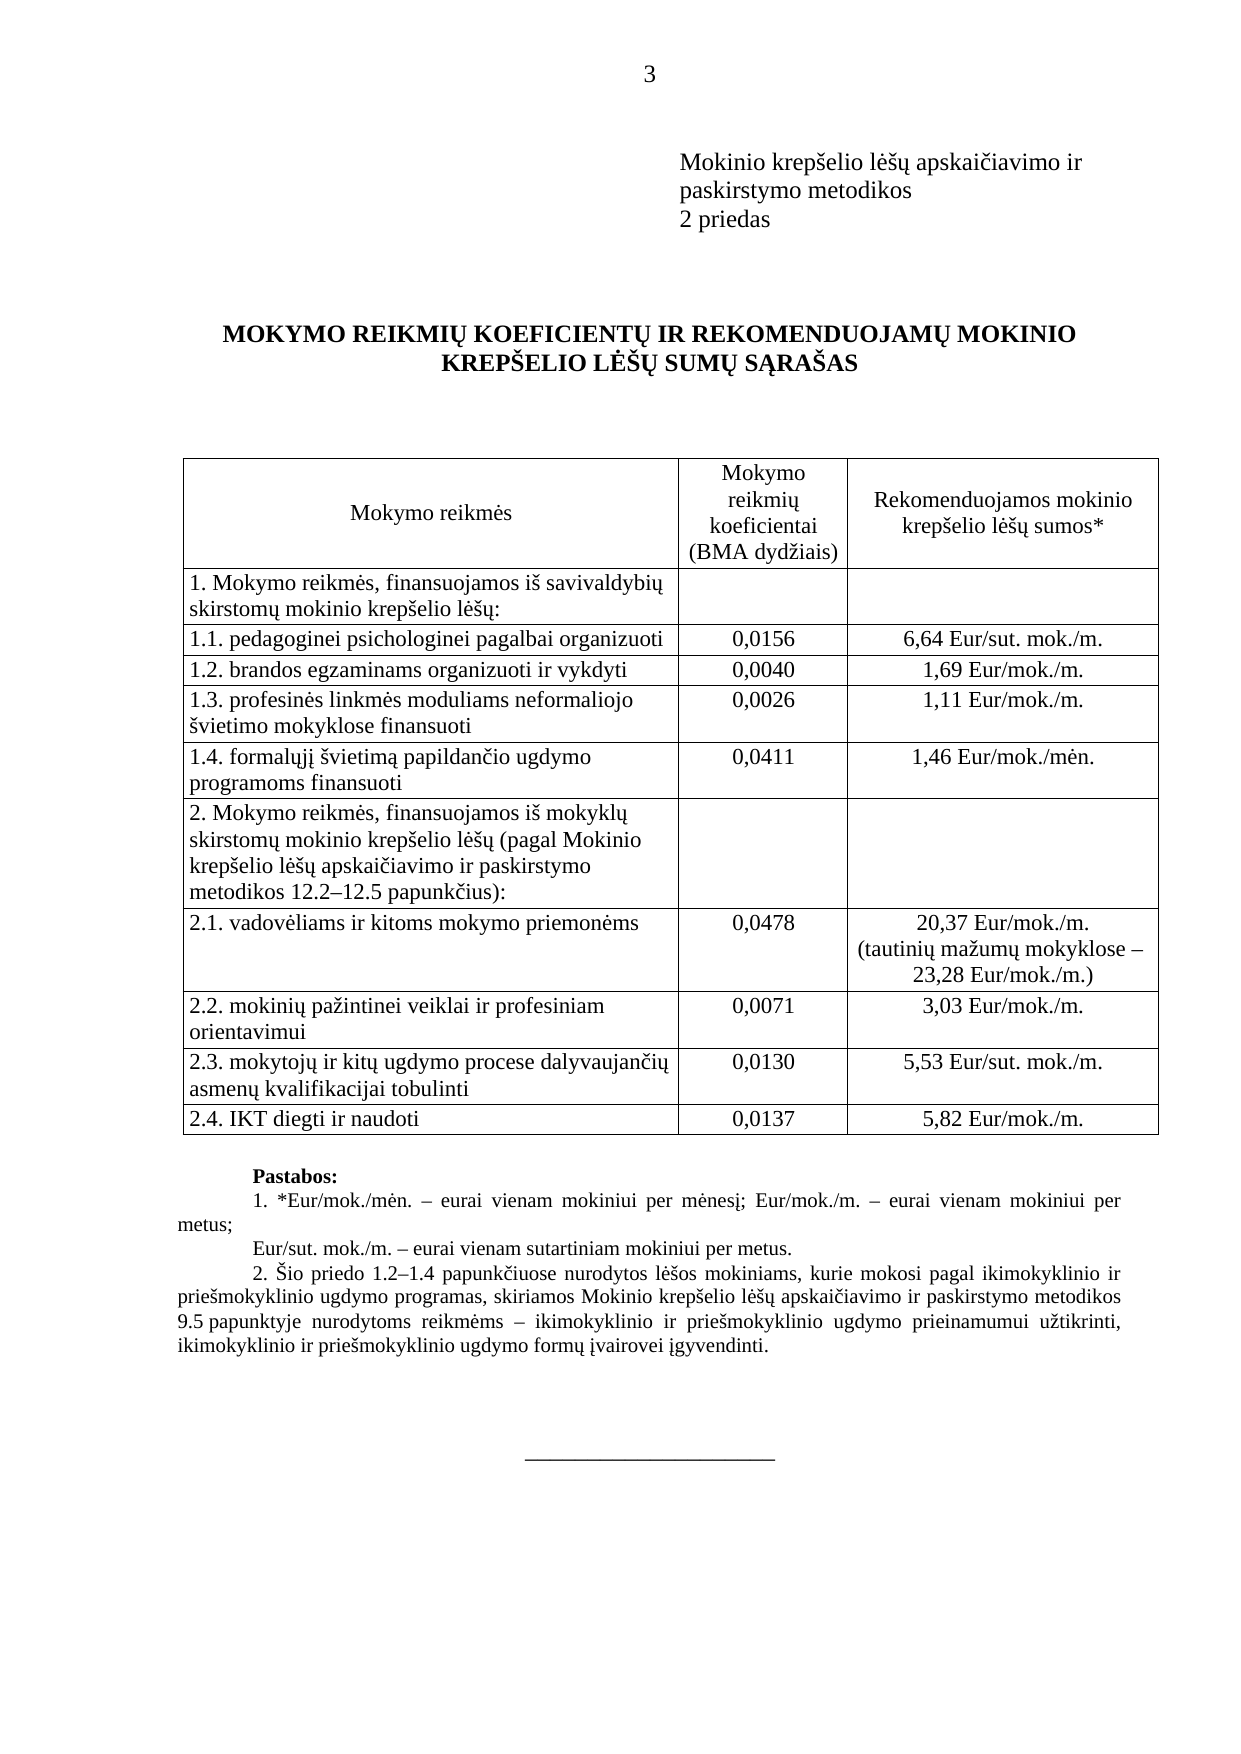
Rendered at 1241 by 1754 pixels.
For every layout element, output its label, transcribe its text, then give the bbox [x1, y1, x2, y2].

table_cell 0,0137 [679, 1105, 847, 1134]
table_cell 6,64 Eur/sut. mok./m. [848, 625, 1158, 655]
table_cell 0,0478 [679, 909, 847, 991]
table_cell 20,37 Eur/mok./m. (tautinių mažumų mokyklose – 23,28 Eur/mok./m.) [848, 909, 1158, 991]
text 1. *Eur/mok./mėn. – eurai vienam mokiniui per mėnesį; Eur/mok./m. – eurai vienam mokiniui per metus; [177, 1188, 1122, 1236]
table_cell 1.4. formalųjį švietimą papildančio ugdymo programoms finansuoti [184, 743, 678, 798]
text MOKYMO REIKMIŲ KOEFICIENTŲ IR REKOMENDUOJAMŲ MOKINIO KREPŠELIO LĖŠŲ SUMŲ SĄRAŠAS [177, 319, 1122, 377]
table_cell 0,0411 [679, 743, 847, 798]
table_cell 0,0040 [679, 656, 847, 685]
table_cell 5,82 Eur/mok./m. [848, 1105, 1158, 1134]
table_cell 0,0026 [679, 686, 847, 742]
table_cell 5,53 Eur/sut. mok./m. [848, 1049, 1158, 1104]
table_cell 2. Mokymo reikmės, finansuojamos iš mokyklų skirstomų mokinio krepšelio lėšų (pagal Mokinio krepšelio lėšų apskaičiavimo ir paskirstymo metodikos 12.2–12.5 papunkčius): [184, 799, 678, 908]
table_cell 0,0156 [679, 625, 847, 655]
table_cell 0,0071 [679, 992, 847, 1047]
text Mokinio krepšelio lėšų apskaičiavimo ir paskirstymo metodikos [679, 147, 1122, 204]
table_cell 1,69 Eur/mok./m. [848, 656, 1158, 685]
table_cell [848, 799, 1158, 908]
table_header Mokymo reikmių koeficientai (BMA dydžiais) [679, 459, 847, 568]
table_cell 0,0130 [679, 1049, 847, 1104]
table_cell [848, 569, 1158, 624]
text Pastabos: [177, 1164, 1122, 1188]
table_cell [679, 799, 847, 908]
table_cell 2.3. mokytojų ir kitų ugdymo procese dalyvaujančių asmenų kvalifikacijai tobulinti [184, 1049, 678, 1104]
table_cell 1,46 Eur/mok./mėn. [848, 743, 1158, 798]
text 2 priedas [679, 204, 1122, 233]
table_cell 3,03 Eur/mok./m. [848, 992, 1158, 1047]
text 2. Šio priedo 1.2–1.4 papunkčiuose nurodytos lėšos mokiniams, kurie mokosi pagal ikimokyklinio ir priešmokyklinio ugdymo programas, skiriamos Mokinio krepšelio lėšų apskaičiavimo ir paskirstymo metodikos 9.5 papunktyje nurodytoms reikmėms – ikimokyklinio ir priešmokyklinio ugdymo prieinamumui užtikrinti, ikimokyklinio ir priešmokyklinio ugdymo formų įvairovei įgyvendinti. [177, 1260, 1122, 1357]
text –––––––––––––––––––– [177, 1443, 1122, 1472]
table_cell 1.2. brandos egzaminams organizuoti ir vykdyti [184, 656, 678, 685]
text Eur/sut. mok./m. – eurai vienam sutartiniam mokiniui per metus. [177, 1236, 1122, 1260]
table_cell 2.1. vadovėliams ir kitoms mokymo priemonėms [184, 909, 678, 991]
table_header Rekomenduojamos mokinio krepšelio lėšų sumos* [848, 459, 1158, 568]
table_cell 1. Mokymo reikmės, finansuojamos iš savivaldybių skirstomų mokinio krepšelio lėšų: [184, 569, 678, 624]
table_cell 1,11 Eur/mok./m. [848, 686, 1158, 742]
table_cell 1.3. profesinės linkmės moduliams neformaliojo švietimo mokyklose finansuoti [184, 686, 678, 742]
table_header Mokymo reikmės [184, 459, 678, 568]
table_cell 2.4. IKT diegti ir naudoti [184, 1105, 678, 1134]
table_cell 1.1. pedagoginei psichologinei pagalbai organizuoti [184, 625, 678, 655]
table_cell 2.2. mokinių pažintinei veiklai ir profesiniam orientavimui [184, 992, 678, 1047]
table_cell [679, 569, 847, 624]
